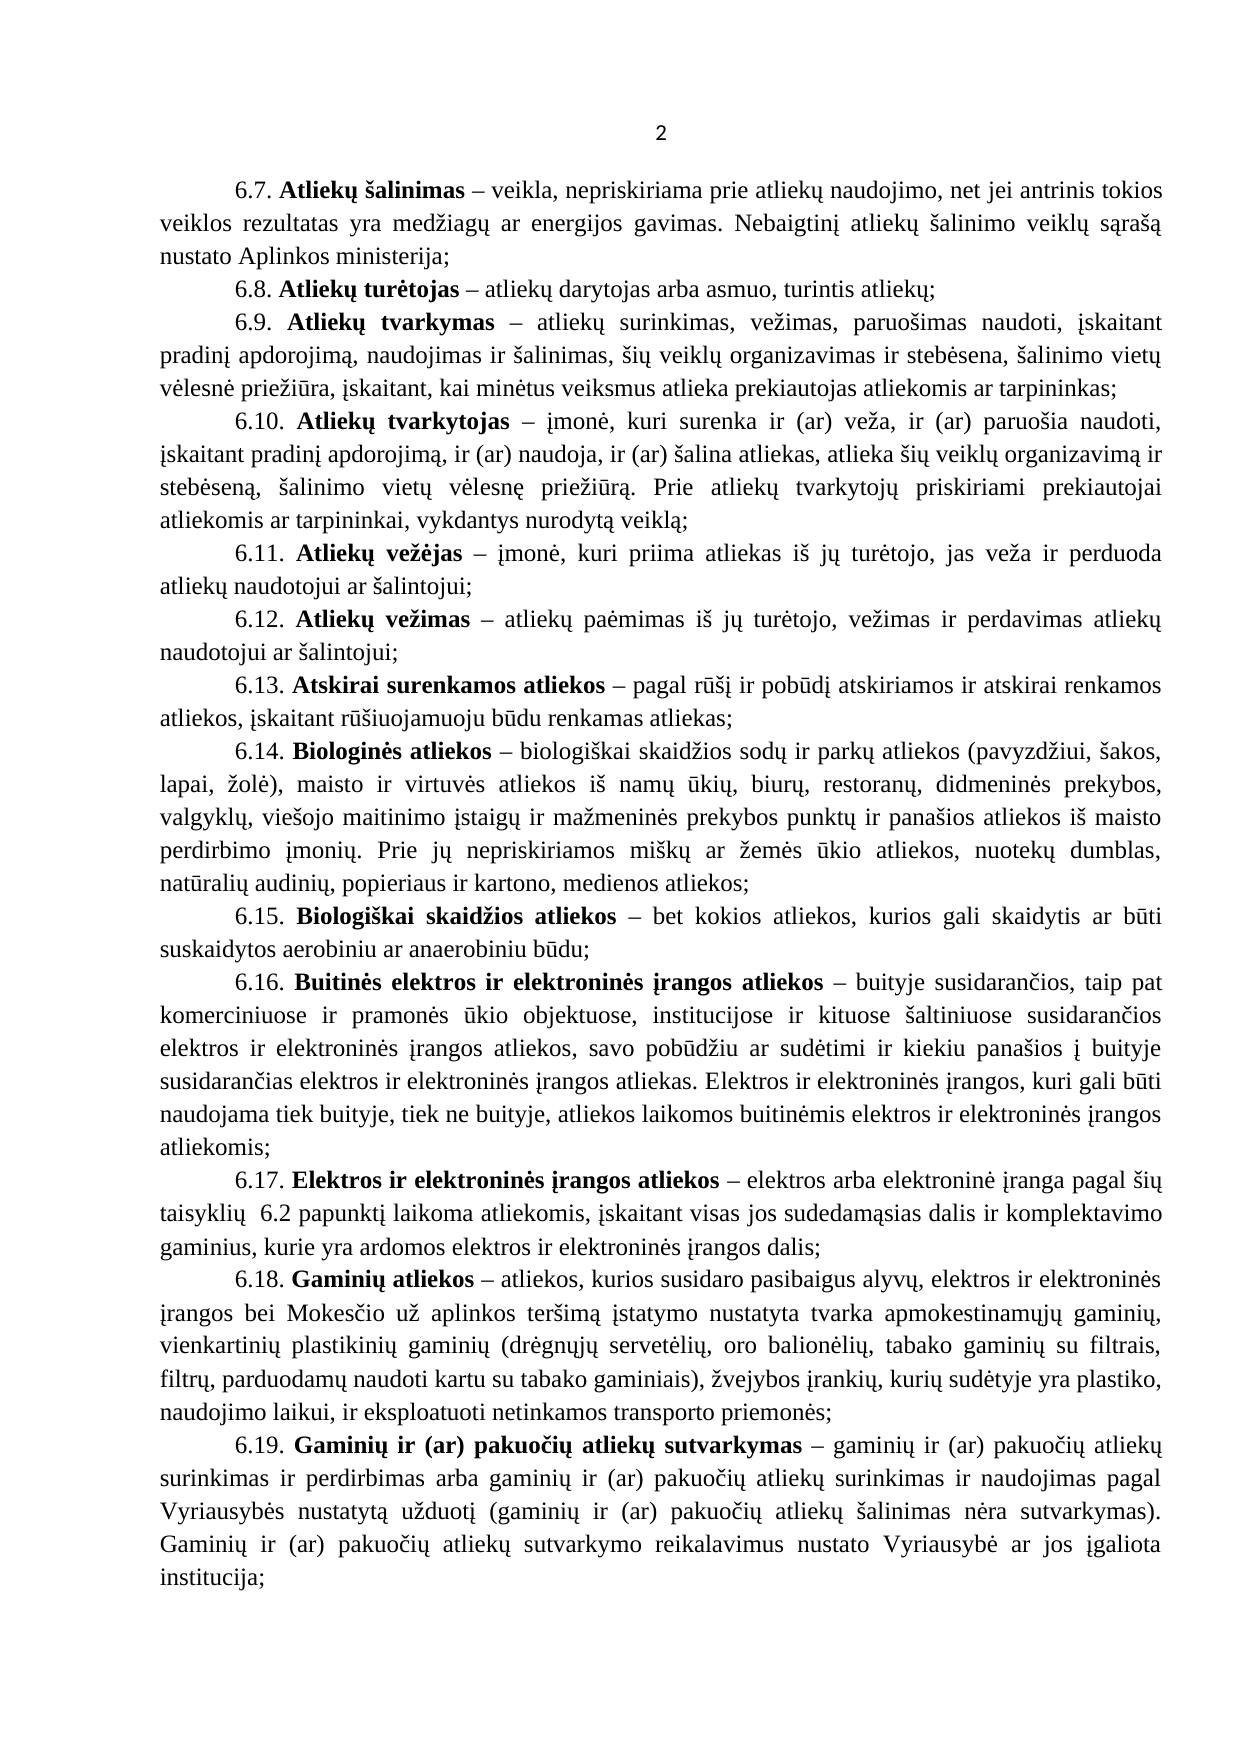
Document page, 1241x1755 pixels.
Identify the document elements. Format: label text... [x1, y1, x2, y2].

text 6.18. Gaminių atliekos – atliekos, kurios susidaro pasibaigus alyvų, elektros ir elektroninės įrangos bei Mokesčio už aplinkos teršimą įstatymo nustatyta tvarka apmokestinamųjų gaminių, vienkartinių plastikinių gaminių (drėgnųjų servetėlių, oro balionėlių, tabako gaminių su filtrais, filtrų, parduodamų naudoti kartu su tabako gaminiais), žvejybos įrankių, kurių sudėtyje yra plastiko, naudojimo laikui, ir eksploatuoti netinkamos transporto priemonės; [159, 1264, 1162, 1425]
text 6.17. Elektros ir elektroninės įrangos atliekos – elektros arba elektroninė įranga pagal šių taisyklių 6.2 papunktį laikoma atliekomis, įskaitant visas jos sudedamąsias dalis ir komplektavimo gaminius, kurie yra ardomos elektros ir elektroninės įrangos dalis; [159, 1166, 1162, 1260]
text 6.8. Atliekų turėtojas – atliekų darytojas arba asmuo, turintis atliekų; [159, 274, 1162, 303]
text 6.19. Gaminių ir (ar) pakuočių atliekų sutvarkymas – gaminių ir (ar) pakuočių atliekų surinkimas ir perdirbimas arba gaminių ir (ar) pakuočių atliekų surinkimas ir naudojimas pagal Vyriausybės nustatytą užduotį (gaminių ir (ar) pakuočių atliekų šalinimas nėra sutvarkymas). Gaminių ir (ar) pakuočių atliekų sutvarkymo reikalavimus nustato Vyriausybė ar jos įgaliota institucija; [159, 1430, 1162, 1591]
text 6.16. Buitinės elektros ir elektroninės įrangos atliekos – buityje susidarančios, taip pat komerciniuose ir pramonės ūkio objektuose, institucijose ir kituose šaltiniuose susidarančios elektros ir elektroninės įrangos atliekos, savo pobūdžiu ar sudėtimi ir kiekiu panašios į buityje susidarančias elektros ir elektroninės įrangos atliekas. Elektros ir elektroninės įrangos, kuri gali būti naudojama tiek buityje, tiek ne buityje, atliekos laikomos buitinėmis elektros ir elektroninės įrangos atliekomis; [159, 967, 1162, 1161]
text 6.7. Atliekų šalinimas – veikla, nepriskiriama prie atliekų naudojimo, net jei antrinis tokios veiklos rezultatas yra medžiagų ar energijos gavimas. Nebaigtinį atliekų šalinimo veiklų sąrašą nustato Aplinkos ministerija; [159, 175, 1162, 270]
text 6.13. Atskirai surenkamos atliekos – pagal rūšį ir pobūdį atskiriamos ir atskirai renkamos atliekos, įskaitant rūšiuojamuoju būdu renkamas atliekas; [159, 670, 1162, 732]
text 6.9. Atliekų tvarkymas – atliekų surinkimas, vežimas, paruošimas naudoti, įskaitant pradinį apdorojimą, naudojimas ir šalinimas, šių veiklų organizavimas ir stebėsena, šalinimo vietų vėlesnė priežiūra, įskaitant, kai minėtus veiksmus atlieka prekiautojas atliekomis ar tarpininkas; [159, 307, 1162, 402]
text 6.12. Atliekų vežimas – atliekų paėmimas iš jų turėtojo, vežimas ir perdavimas atliekų naudotojui ar šalintojui; [159, 604, 1162, 666]
text 6.11. Atliekų vežėjas – įmonė, kuri priima atliekas iš jų turėtojo, jas veža ir perduoda atliekų naudotojui ar šalintojui; [159, 538, 1162, 600]
text 6.15. Biologiškai skaidžios atliekos – bet kokios atliekos, kurios gali skaidytis ar būti suskaidytos aerobiniu ar anaerobiniu būdu; [159, 901, 1162, 963]
text 6.10. Atliekų tvarkytojas – įmonė, kuri surenka ir (ar) veža, ir (ar) paruošia naudoti, įskaitant pradinį apdorojimą, ir (ar) naudoja, ir (ar) šalina atliekas, atlieka šių veiklų organizavimą ir stebėseną, šalinimo vietų vėlesnę priežiūrą. Prie atliekų tvarkytojų priskiriami prekiautojai atliekomis ar tarpininkai, vykdantys nurodytą veiklą; [159, 406, 1162, 534]
text 6.14. Biologinės atliekos – biologiškai skaidžios sodų ir parkų atliekos (pavyzdžiui, šakos, lapai, žolė), maisto ir virtuvės atliekos iš namų ūkių, biurų, restoranų, didmeninės prekybos, valgyklų, viešojo maitinimo įstaigų ir mažmeninės prekybos punktų ir panašios atliekos iš maisto perdirbimo įmonių. Prie jų nepriskiriamos miškų ar žemės ūkio atliekos, nuotekų dumblas, natūralių audinių, popieriaus ir kartono, medienos atliekos; [159, 736, 1162, 897]
